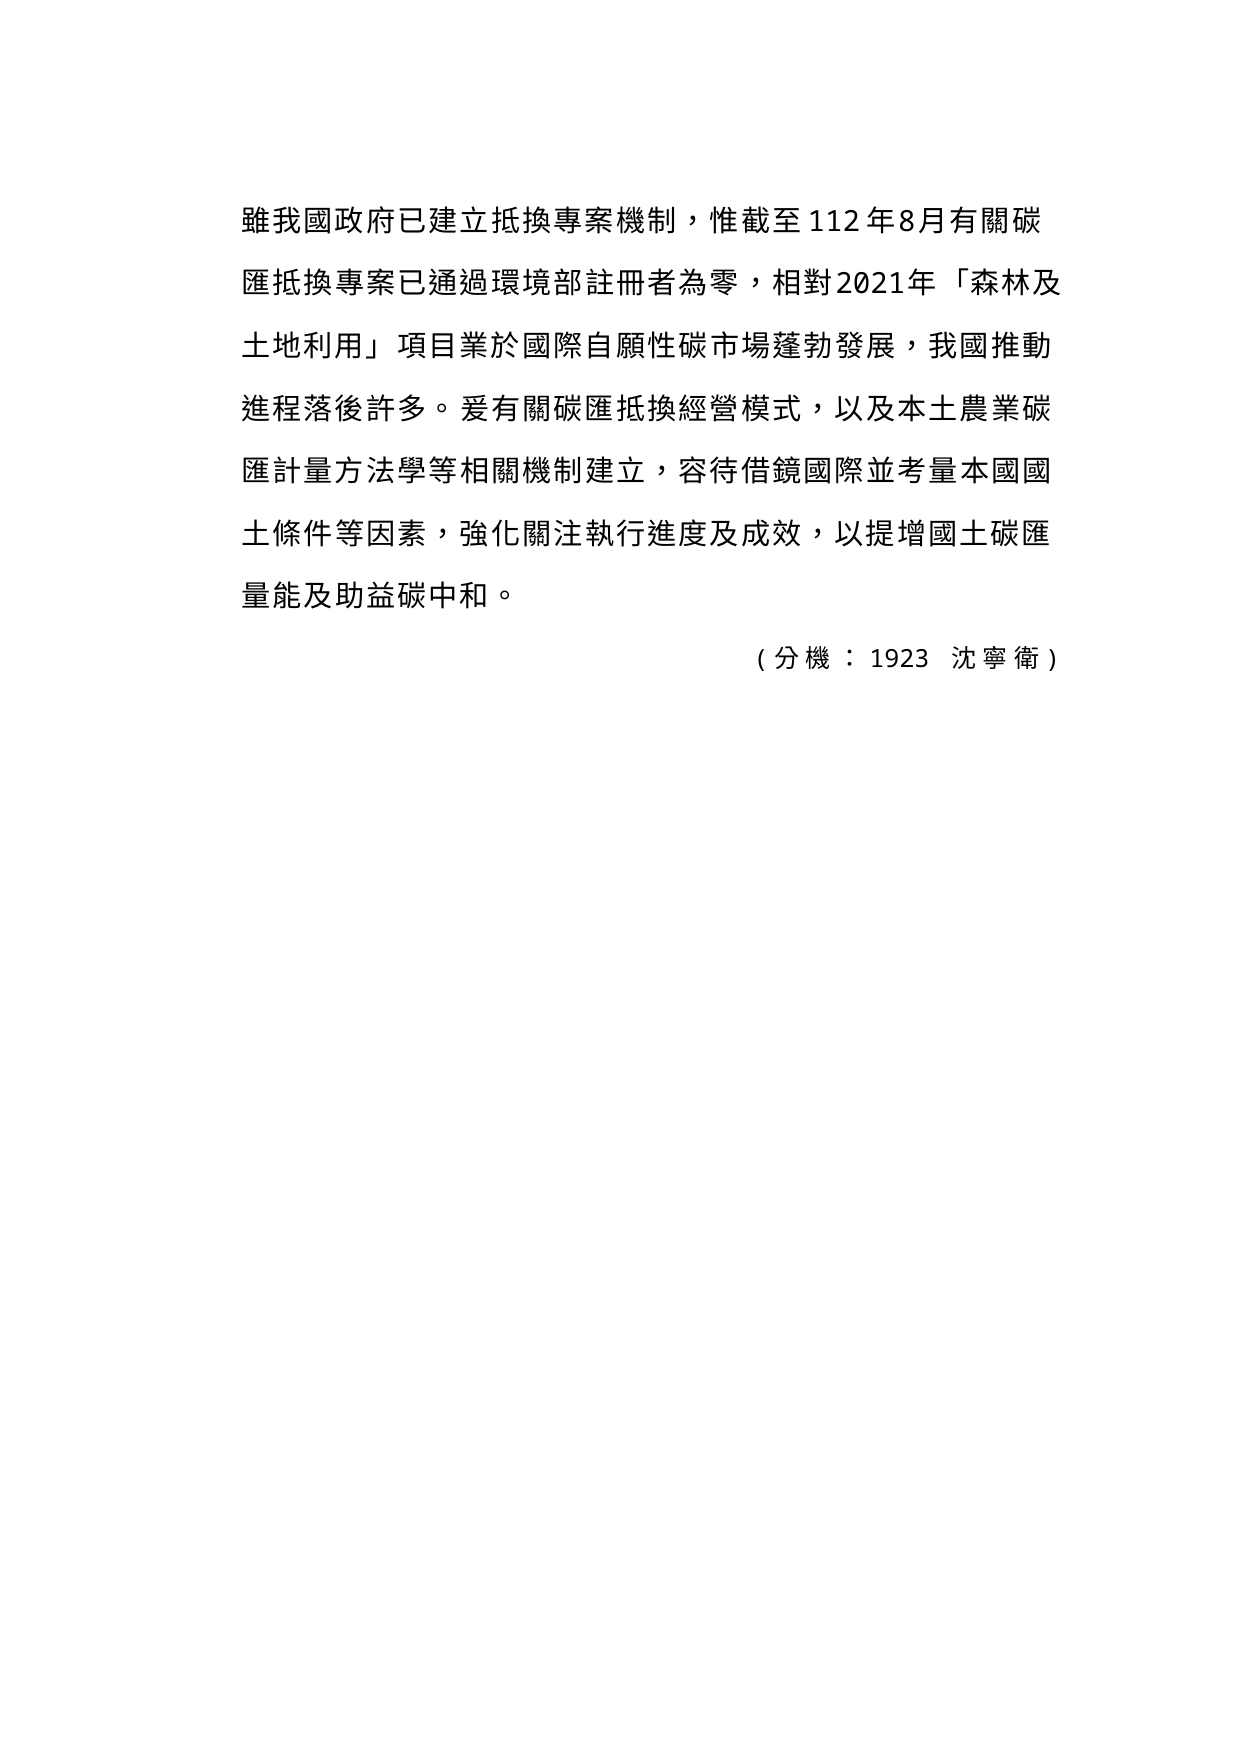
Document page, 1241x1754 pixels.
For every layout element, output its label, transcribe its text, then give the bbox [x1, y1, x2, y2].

text (分機：1923 沈寧衛) [177, 615, 1063, 677]
text 雖我國政府已建立抵換專案機制，惟截至112年8月有關碳匯抵換專案已通過環境部註冊者為零，相對2021年「森林及土地利用」項目業於國際自願性碳市場蓬勃發展，我國推動進程落後許多。爰有關碳匯抵換經營模式，以及本土農業碳匯計量方法學等相關機制建立，容待借鏡國際並考量本國國土條件等因素，強化關注執行進度及成效，以提增國土碳匯量能及助益碳中和。 [236, 177, 1063, 615]
